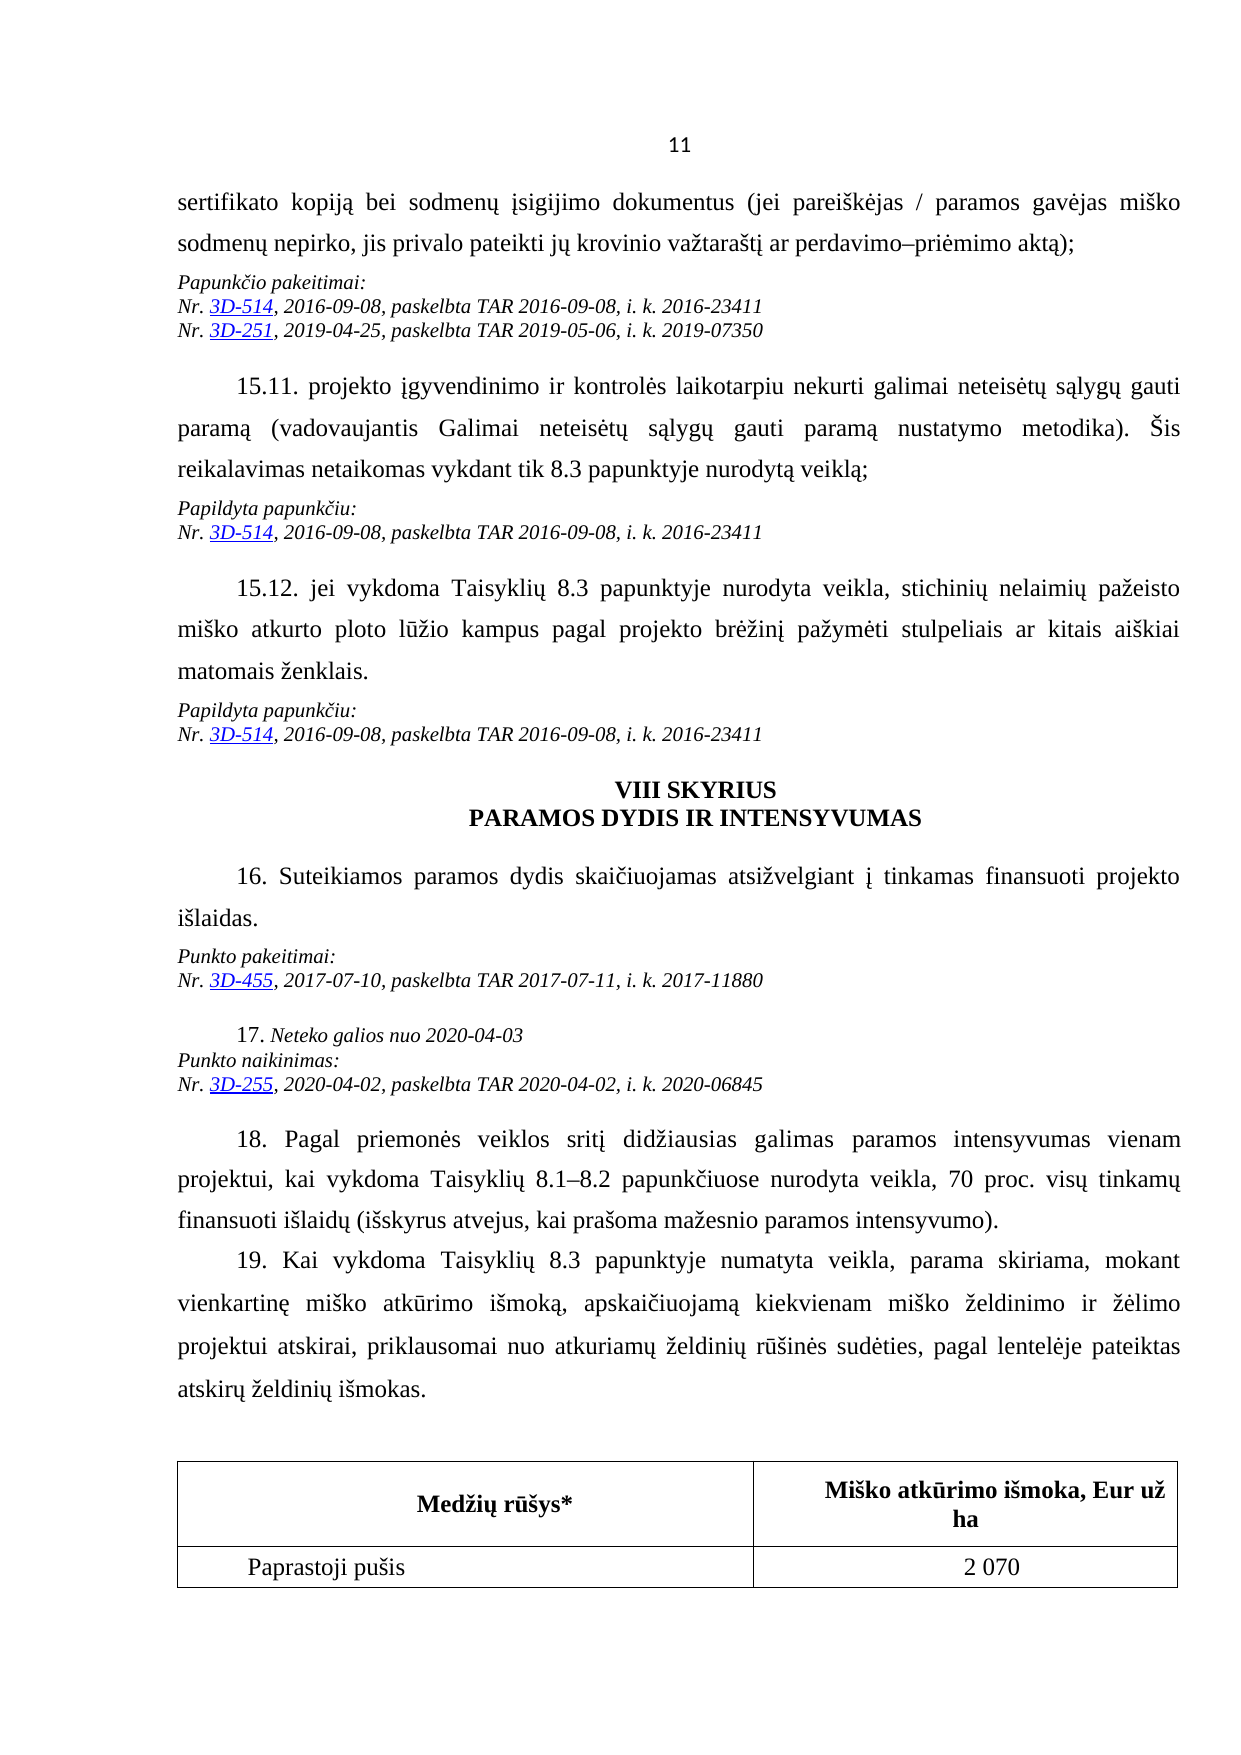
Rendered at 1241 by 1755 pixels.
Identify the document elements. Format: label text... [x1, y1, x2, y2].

text 19. Kai vykdoma Taisyklių 8.3 papunktyje numatyta veikla, parama skiriama, mokant vienkartinę miško atkūrimo išmoką, apskaičiuojamą kiekvienam miško želdinimo ir žėlimo projektui atskirai, priklausomai nuo atkuriamų želdinių rūšinės sudėties, pagal lentelėje pateiktas atskirų želdinių išmokas. [177, 1245, 1181, 1403]
table_header Medžių rūšys* [178, 1462, 753, 1546]
text 16. Suteikiamos paramos dydis skaičiuojamas atsižvelgiant į tinkamas finansuoti projekto išlaidas. [177, 861, 1181, 931]
text Nr. 3D-251, 2019-04-25, paskelbta TAR 2019-05-06, i. k. 2019-07350 [177, 318, 1181, 342]
text Nr. 3D-514, 2016-09-08, paskelbta TAR 2016-09-08, i. k. 2016-23411 [177, 520, 1181, 544]
text Papunkčio pakeitimai: [177, 270, 1181, 294]
text Nr. 3D-514, 2016-09-08, paskelbta TAR 2016-09-08, i. k. 2016-23411 [177, 294, 1181, 318]
table_cell Paprastoji pušis [178, 1547, 753, 1587]
text 15.12. jei vykdoma Taisyklių 8.3 papunktyje nurodyta veikla, stichinių nelaimių pažeisto miško atkurto ploto lūžio kampus pagal projekto brėžinį pažymėti stulpeliais ar kitais aiškiai matomais ženklais. [177, 573, 1181, 685]
text PARAMOS DYDIS IR INTENSYVUMAS [177, 803, 1181, 832]
text 17. Neteko galios nuo 2020-04-03 [177, 1021, 1181, 1047]
table_cell 2 070 [754, 1547, 1177, 1587]
text Nr. 3D-514, 2016-09-08, paskelbta TAR 2016-09-08, i. k. 2016-23411 [177, 722, 1181, 746]
text sertifikato kopiją bei sodmenų įsigijimo dokumentus (jei pareiškėjas / paramos gavėjas miško sodmenų nepirko, jis privalo pateikti jų krovinio važtaraštį ar perdavimo–priėmimo aktą); [177, 187, 1181, 257]
text Nr. 3D-455, 2017-07-10, paskelbta TAR 2017-07-11, i. k. 2017-11880 [177, 968, 1181, 992]
text 15.11. projekto įgyvendinimo ir kontrolės laikotarpiu nekurti galimai neteisėtų sąlygų gauti paramą (vadovaujantis Galimai neteisėtų sąlygų gauti paramą nustatymo metodika). Šis reikalavimas netaikomas vykdant tik 8.3 papunktyje nurodytą veiklą; [177, 371, 1181, 483]
table_header Miško atkūrimo išmoka, Eur už ha [754, 1462, 1177, 1546]
text Punkto pakeitimai: [177, 944, 1181, 968]
text Nr. 3D-255, 2020-04-02, paskelbta TAR 2020-04-02, i. k. 2020-06845 [177, 1072, 1181, 1096]
text 18. Pagal priemonės veiklos sritį didžiausias galimas paramos intensyvumas vienam projektui, kai vykdoma Taisyklių 8.1–8.2 papunkčiuose nurodyta veikla, 70 proc. visų tinkamų finansuoti išlaidų (išskyrus atvejus, kai prašoma mažesnio paramos intensyvumo). [177, 1124, 1181, 1233]
text Papildyta papunkčiu: [177, 698, 1181, 722]
text VIII SKYRIUS [177, 775, 1181, 803]
text Punkto naikinimas: [177, 1047, 1181, 1072]
text Papildyta papunkčiu: [177, 496, 1181, 520]
